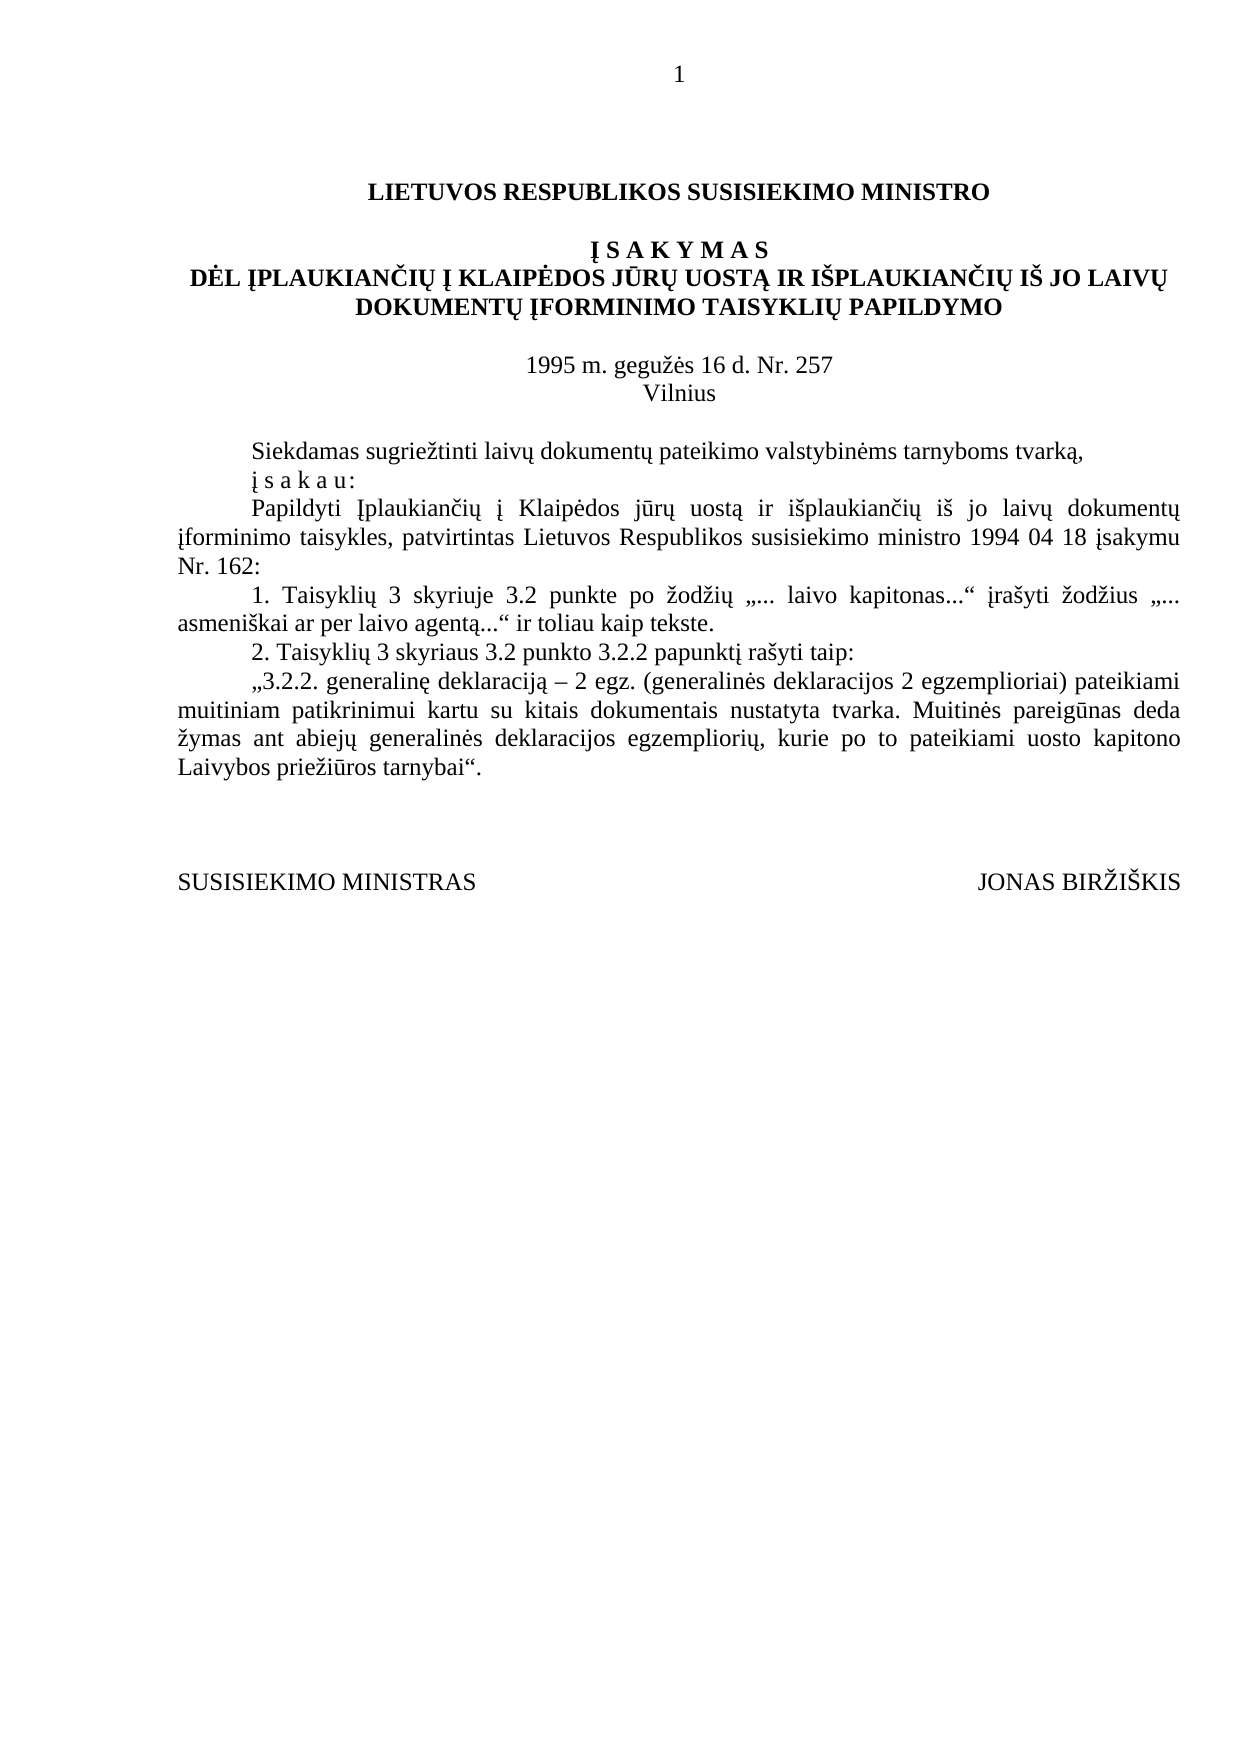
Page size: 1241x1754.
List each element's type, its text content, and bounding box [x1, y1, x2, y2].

text Papildyti Įplaukiančių į Klaipėdos jūrų uostą ir išplaukiančių iš jo laivų dokumentų įforminimo taisykles, patvirtintas Lietuvos Respublikos susisiekimo ministro 1994 04 18 įsakymu Nr. 162: [177, 493, 1181, 580]
text 2. Taisyklių 3 skyriaus 3.2 punkto 3.2.2 papunktį rašyti taip: [177, 637, 1181, 666]
text 1. Taisyklių 3 skyriuje 3.2 punkte po žodžių „... laivo kapitonas...“ įrašyti žodžius „... asmeniškai ar per laivo agentą...“ ir toliau kaip tekste. [177, 580, 1181, 637]
text LIETUVOS RESPUBLIKOS SUSISIEKIMO MINISTRO [177, 177, 1181, 206]
text 1995 m. gegužės 16 d. Nr. 257 [177, 350, 1181, 378]
text įsakau: [177, 465, 1181, 493]
text Į S A K Y M A S [177, 235, 1181, 263]
text Vilnius [177, 378, 1181, 407]
text DĖL ĮPLAUKIANČIŲ Į KLAIPĖDOS JŪRŲ UOSTĄ IR IŠPLAUKIANČIŲ IŠ JO LAIVŲ DOKUMENTŲ ĮFORMINIMO TAISYKLIŲ PAPILDYMO [177, 263, 1181, 321]
text SUSISIEKIMO MINISTRAS JONAS BIRŽIŠKIS [177, 867, 1181, 896]
text „3.2.2. generalinę deklaraciją – 2 egz. (generalinės deklaracijos 2 egzemplioriai) pateikiami muitiniam patikrinimui kartu su kitais dokumentais nustatyta tvarka. Muitinės pareigūnas deda žymas ant abiejų generalinės deklaracijos egzempliorių, kurie po to pateikiami uosto kapitono Laivybos priežiūros tarnybai“. [177, 666, 1181, 781]
text Siekdamas sugriežtinti laivų dokumentų pateikimo valstybinėms tarnyboms tvarką, [177, 436, 1181, 465]
